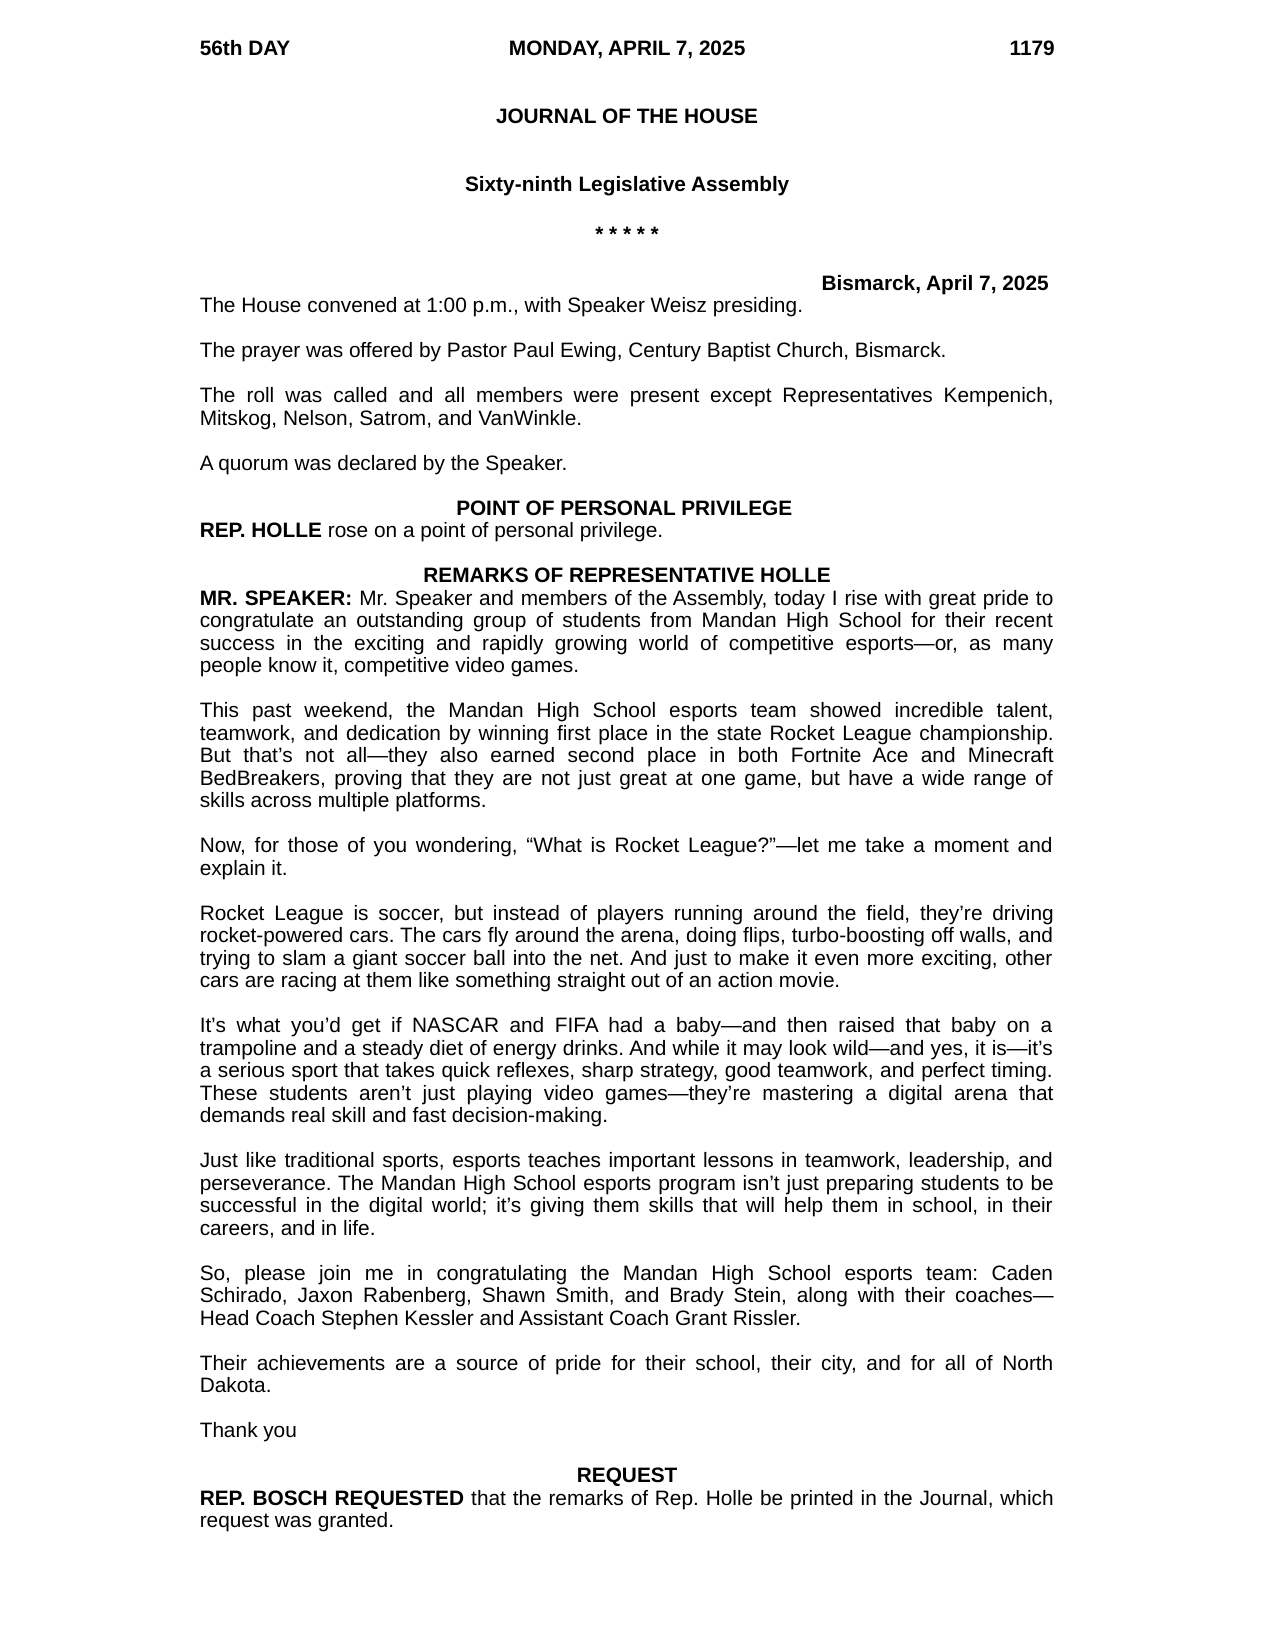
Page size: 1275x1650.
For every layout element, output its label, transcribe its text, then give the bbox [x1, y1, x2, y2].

text Rocket League is soccer, but instead of players running around the field, they’re driving rocket-powered cars. The cars fly around the arena, doing flips, turbo-boosting off walls, and trying to slam a giant soccer ball into the net. And just to make it even more exciting, other cars are racing at them like something straight out of an action movie. [199, 902, 1054, 992]
text REMARKS OF REPRESENTATIVE HOLLE [199, 565, 1054, 587]
text POINT OF PERSONAL PRIVILEGE [199, 497, 1054, 520]
text REP. BOSCH REQUESTED that the remarks of Rep. Holle be printed in the Journal, which request was granted. [199, 1487, 1054, 1532]
text The roll was called and all members were present except Representatives Kempenich, Mitskog, Nelson, Satrom, and VanWinkle. [199, 385, 1054, 430]
text Bismarck, April 7, 2025 [199, 272, 1054, 295]
text The House convened at 1:00 p.m., with Speaker Weisz presiding. [199, 295, 1054, 317]
text A quorum was declared by the Speaker. [199, 452, 1054, 475]
text Thank you [199, 1420, 1054, 1442]
text Their achievements are a source of pride for their school, their city, and for all of North Dakota. [199, 1352, 1054, 1397]
text MR. SPEAKER: Mr. Speaker and members of the Assembly, today I rise with great pride to congratulate an outstanding group of students from Mandan High School for their recent success in the exciting and rapidly growing world of competitive esports—or, as many people know it, competitive video games. [199, 587, 1054, 677]
text REQUEST [199, 1465, 1054, 1487]
text Just like traditional sports, esports teaches important lessons in teamwork, leadership, and perseverance. The Mandan High School esports program isn’t just preparing students to be successful in the digital world; it’s giving them skills that will help them in school, in their careers, and in life. [199, 1150, 1054, 1240]
text Sixty‑ninth Legislative Assembly [199, 173, 1054, 196]
text The prayer was offered by Pastor Paul Ewing, Century Baptist Church, Bismarck. [199, 340, 1054, 362]
text So, please join me in congratulating the Mandan High School esports team: Caden Schirado, Jaxon Rabenberg, Shawn Smith, and Brady Stein, along with their coaches—Head Coach Stephen Kessler and Assistant Coach Grant Rissler. [199, 1262, 1054, 1330]
text Now, for those of you wondering, “What is Rocket League?”—let me take a moment and explain it. [199, 835, 1054, 880]
text JOURNAL OF THE HOUSE [199, 106, 1054, 128]
text REP. HOLLE rose on a point of personal privilege. [199, 520, 1054, 542]
subtitle Page 1179 [9, 9, 109, 33]
text * * * * * [199, 223, 1054, 246]
text [0, 0, 118, 42]
text It’s what you’d get if NASCAR and FIFA had a baby—and then raised that baby on a trampoline and a steady diet of energy drinks. And while it may look wild—and yes, it is—it’s a serious sport that takes quick reflexes, sharp strategy, good teamwork, and perfect timing. These students aren’t just playing video games—they’re mastering a digital arena that demands real skill and fast decision-making. [199, 1015, 1054, 1127]
text This past weekend, the Mandan High School esports team showed incredible talent, teamwork, and dedication by winning first place in the state Rocket League championship. But that’s not all—they also earned second place in both Fortnite Ace and Minecraft BedBreakers, proving that they are not just great at one game, but have a wide range of skills across multiple platforms. [199, 700, 1054, 812]
